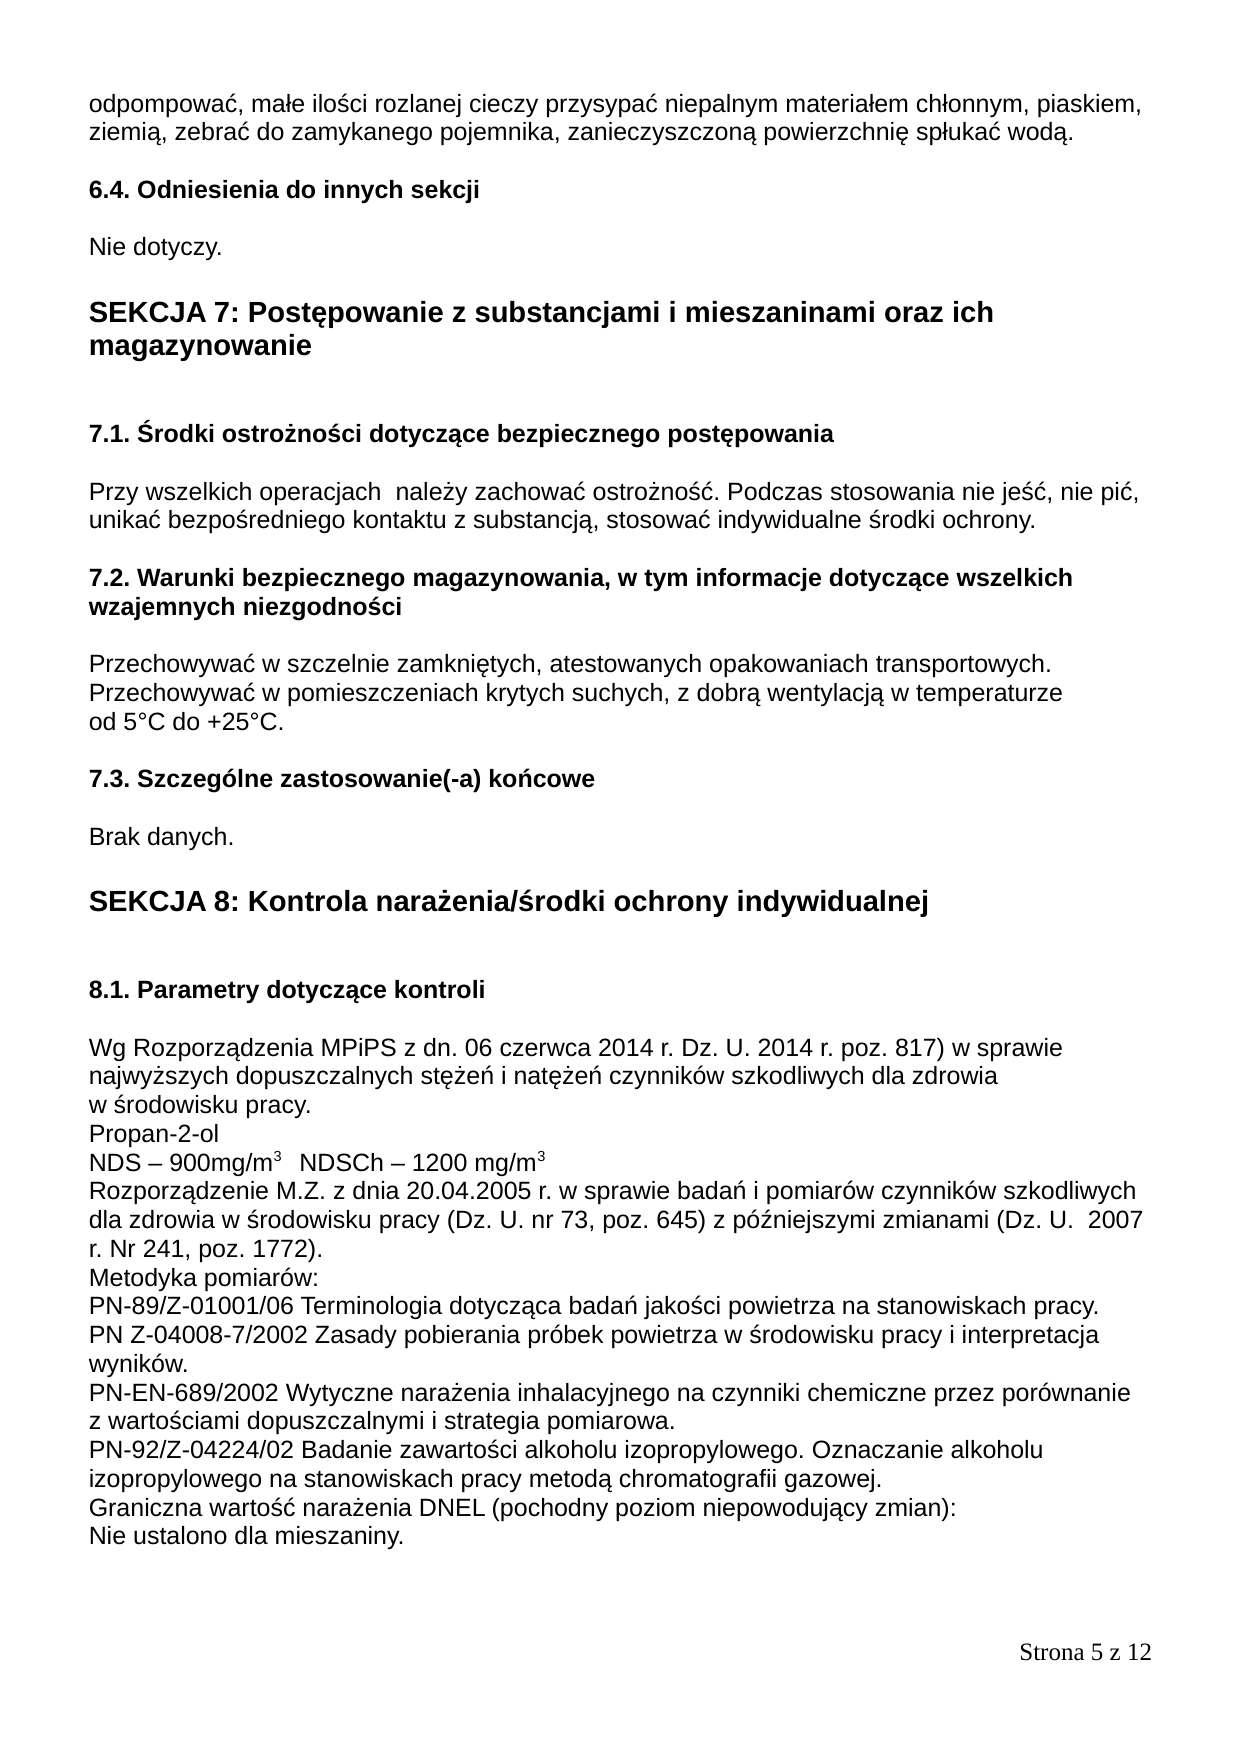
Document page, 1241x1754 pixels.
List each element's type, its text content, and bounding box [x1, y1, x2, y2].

text NDS – 900mg/m3 NDSCh – 1200 mg/m3 [88, 1147, 1152, 1176]
text Metodyka pomiarów: [88, 1262, 1152, 1291]
text SEKCJA 8: Kontrola narażenia/środki ochrony indywidualnej [88, 884, 1152, 917]
text PN-89/Z-01001/06 Terminologia dotycząca badań jakości powietrza na stanowiskach pracy. [88, 1291, 1152, 1320]
text Wg Rozporządzenia MPiPS z dn. 06 czerwca 2014 r. Dz. U. 2014 r. poz. 817) w sprawie najwyższych dopuszczalnych stężeń i natężeń czynników szkodliwych dla zdrowia w środowisku pracy. [88, 1032, 1152, 1119]
text Przy wszelkich operacjach należy zachować ostrożność. Podczas stosowania nie jeść, nie pić, unikać bezpośredniego kontaktu z substancją, stosować indywidualne środki ochrony. [88, 477, 1152, 534]
text PN Z-04008-7/2002 Zasady pobierania próbek powietrza w środowisku pracy i interpretacja wyników. [88, 1320, 1152, 1377]
text Nie ustalono dla mieszaniny. [88, 1521, 1152, 1550]
text SEKCJA 7: Postępowanie z substancjami i mieszaninami oraz ich magazynowanie [88, 294, 1152, 362]
text 7.1. Środki ostrożności dotyczące bezpiecznego postępowania [88, 419, 1152, 448]
text Przechowywać w szczelnie zamkniętych, atestowanych opakowaniach transportowych. Przechowywać w pomieszczeniach krytych suchych, z dobrą wentylacją w temperaturze od 5°C do +25°C. [88, 649, 1152, 735]
text 6.4. Odniesienia do innych sekcji [88, 175, 1152, 203]
text Graniczna wartość narażenia DNEL (pochodny poziom niepowodujący zmian): [88, 1492, 1152, 1521]
text Nie dotyczy. [88, 232, 1152, 261]
text PN-92/Z-04224/02 Badanie zawartości alkoholu izopropylowego. Oznaczanie alkoholu izopropylowego na stanowiskach pracy metodą chromatografii gazowej. [88, 1435, 1152, 1492]
text 7.3. Szczególne zastosowanie(-a) końcowe [88, 764, 1152, 793]
text Brak danych. [88, 822, 1152, 850]
text 7.2. Warunki bezpiecznego magazynowania, w tym informacje dotyczące wszelkich wzajemnych niezgodności [88, 563, 1152, 620]
text 8.1. Parametry dotyczące kontroli [88, 975, 1152, 1004]
text Propan-2-ol [88, 1119, 1152, 1147]
text odpompować, małe ilości rozlanej cieczy przysypać niepalnym materiałem chłonnym, piaskiem, ziemią, zebrać do zamykanego pojemnika, zanieczyszczoną powierzchnię spłukać wodą. [88, 88, 1152, 146]
text PN-EN-689/2002 Wytyczne narażenia inhalacyjnego na czynniki chemiczne przez porównanie z wartościami dopuszczalnymi i strategia pomiarowa. [88, 1377, 1152, 1435]
text Rozporządzenie M.Z. z dnia 20.04.2005 r. w sprawie badań i pomiarów czynników szkodliwych dla zdrowia w środowisku pracy (Dz. U. nr 73, poz. 645) z późniejszymi zmianami (Dz. U. 2007 r. Nr 241, poz. 1772). [88, 1176, 1152, 1262]
